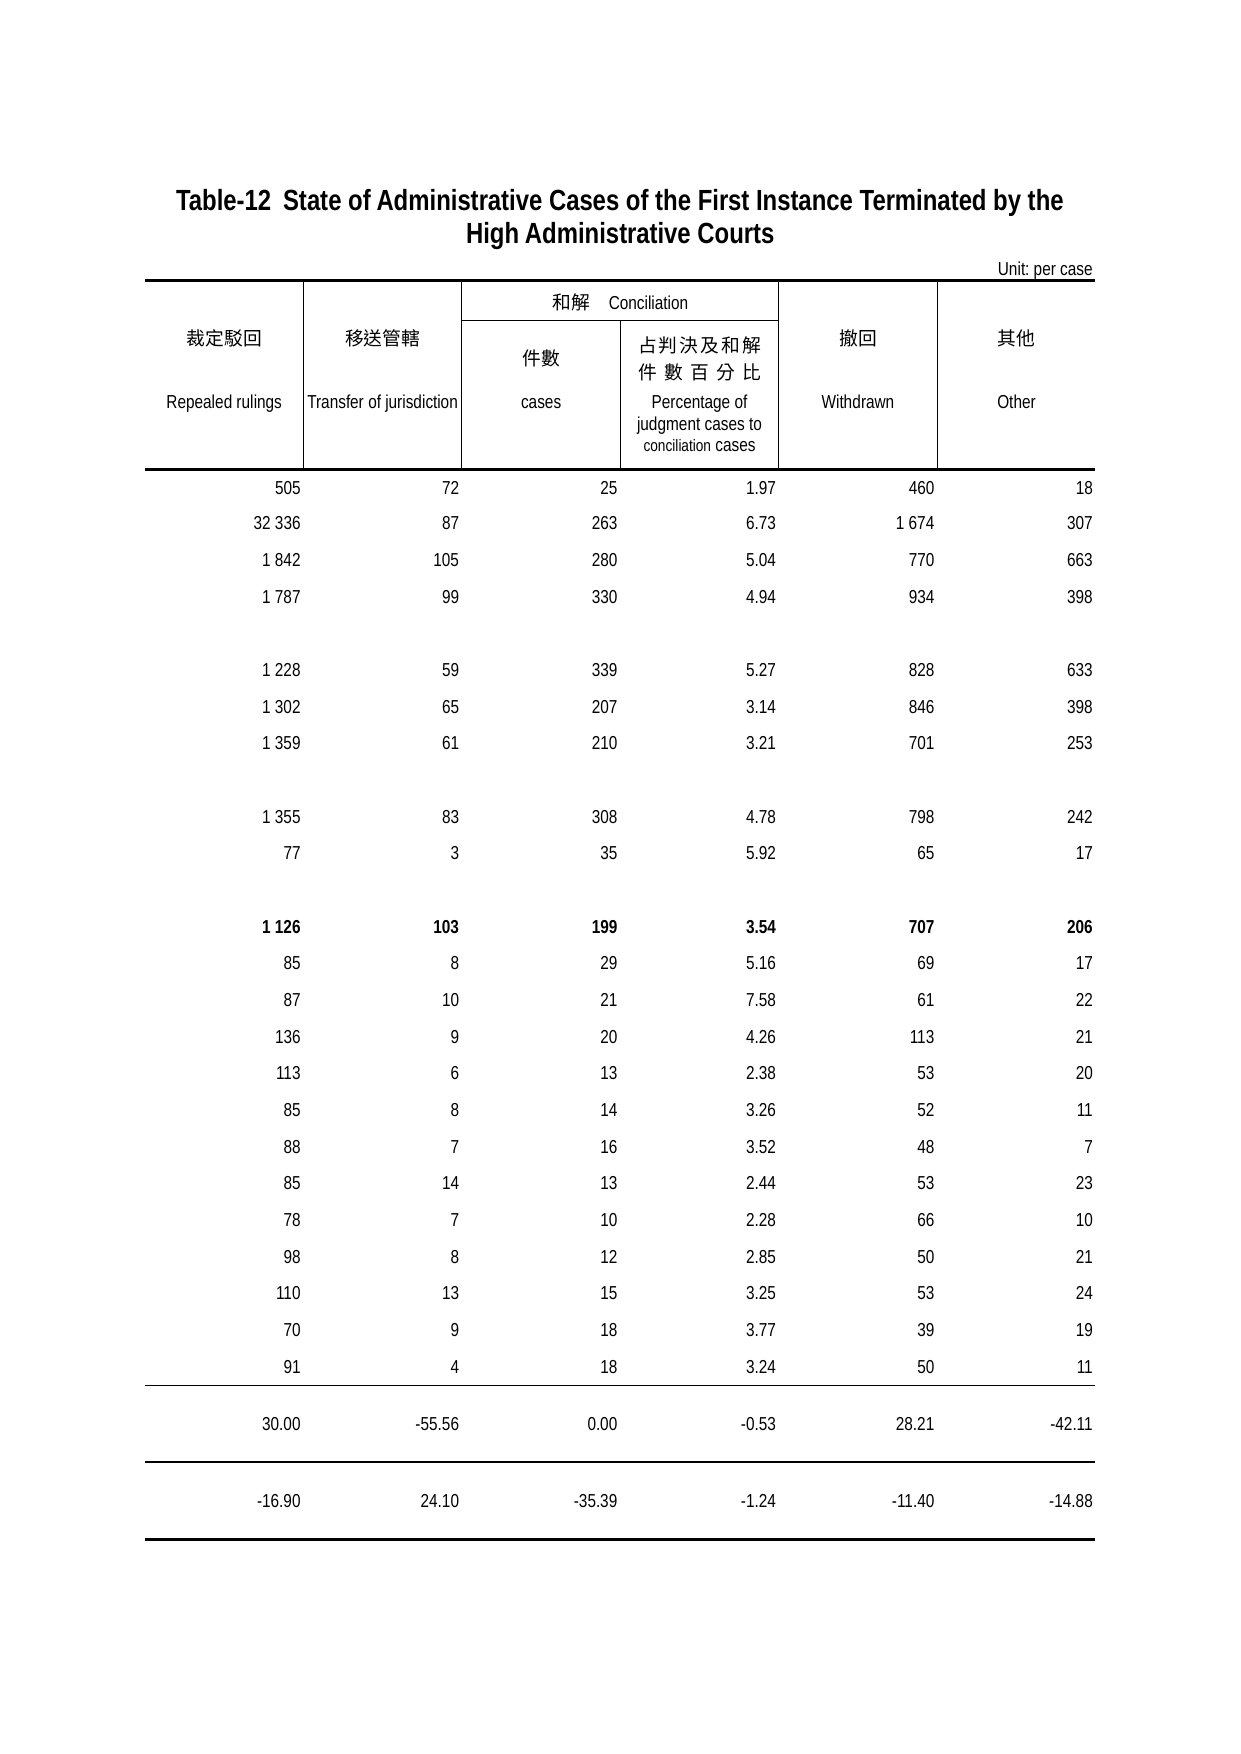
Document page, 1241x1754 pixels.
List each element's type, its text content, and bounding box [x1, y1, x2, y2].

table_cell [620, 615, 778, 651]
table_cell 828 [779, 651, 937, 688]
table_cell 8 [303, 1091, 462, 1128]
table_cell 13 [462, 1165, 620, 1201]
table_cell 398 [937, 578, 1095, 615]
table_cell 35 [462, 835, 620, 871]
table_cell 88 [145, 1128, 303, 1165]
table_cell 59 [303, 651, 462, 688]
table_cell 770 [779, 541, 937, 578]
table_cell 2.85 [620, 1238, 778, 1275]
table_cell 87 [145, 981, 303, 1018]
table_cell 14 [303, 1165, 462, 1201]
table_cell 53 [779, 1055, 937, 1091]
table_cell 28.21 [779, 1386, 937, 1461]
table_cell 206 [937, 908, 1095, 945]
table_cell 1 787 [145, 578, 303, 615]
table_cell 65 [779, 835, 937, 871]
table_cell 113 [145, 1055, 303, 1091]
table_cell 18 [462, 1311, 620, 1348]
table_cell 105 [303, 541, 462, 578]
table_cell 308 [462, 798, 620, 835]
table_cell 50 [779, 1238, 937, 1275]
table_cell [462, 871, 620, 908]
table_cell 253 [937, 725, 1095, 761]
table_cell 1 842 [145, 541, 303, 578]
table_cell Other [938, 391, 1095, 468]
table_cell 0.00 [462, 1386, 620, 1461]
table_cell 2.38 [620, 1055, 778, 1091]
table_cell 83 [303, 798, 462, 835]
table_cell 72 [303, 471, 462, 505]
table_cell [462, 615, 620, 651]
table_cell cases [462, 391, 620, 468]
table_cell -14.88 [937, 1463, 1095, 1538]
table_cell [779, 871, 937, 908]
table_cell 99 [303, 578, 462, 615]
table_cell -42.11 [937, 1386, 1095, 1461]
table_cell 10 [303, 981, 462, 1018]
table_cell [937, 761, 1095, 798]
text Unit: per case [148, 257, 1092, 279]
table_cell 4 [303, 1348, 462, 1385]
table_cell -55.56 [303, 1386, 462, 1461]
table_cell 3.26 [620, 1091, 778, 1128]
table_cell 18 [462, 1348, 620, 1385]
table_cell [303, 761, 462, 798]
table_cell 460 [779, 471, 937, 505]
table_cell -0.53 [620, 1386, 778, 1461]
table_cell 7 [937, 1128, 1095, 1165]
table_cell 934 [779, 578, 937, 615]
table_header 其他 [938, 282, 1095, 391]
table_header 裁定駁回 [145, 282, 303, 391]
table_cell 633 [937, 651, 1095, 688]
table_cell -11.40 [779, 1463, 937, 1538]
table_cell [303, 615, 462, 651]
table_cell 85 [145, 1165, 303, 1201]
table_cell 1 674 [779, 505, 937, 541]
table_cell 8 [303, 945, 462, 981]
table_cell -16.90 [145, 1463, 303, 1538]
table_cell 30.00 [145, 1386, 303, 1461]
table_cell 50 [779, 1348, 937, 1385]
table_cell 20 [937, 1055, 1095, 1091]
table_cell 70 [145, 1311, 303, 1348]
table_cell 18 [937, 471, 1095, 505]
table_cell [145, 615, 303, 651]
table_cell 846 [779, 688, 937, 725]
table_cell 53 [779, 1165, 937, 1201]
table_cell 136 [145, 1018, 303, 1055]
table_cell 1 359 [145, 725, 303, 761]
table_cell 798 [779, 798, 937, 835]
table_cell 85 [145, 945, 303, 981]
table_cell 663 [937, 541, 1095, 578]
table_cell 7.58 [620, 981, 778, 1018]
table_cell 11 [937, 1091, 1095, 1128]
table_cell 3 [303, 835, 462, 871]
table_cell 11 [937, 1348, 1095, 1385]
table_cell 87 [303, 505, 462, 541]
table_cell 21 [937, 1238, 1095, 1275]
table_cell 98 [145, 1238, 303, 1275]
table_cell 199 [462, 908, 620, 945]
table_cell 307 [937, 505, 1095, 541]
table_cell 3.54 [620, 908, 778, 945]
table_cell Withdrawn [779, 391, 937, 468]
table_cell 85 [145, 1091, 303, 1128]
table_cell 1 355 [145, 798, 303, 835]
table_cell 3.24 [620, 1348, 778, 1385]
table_cell 22 [937, 981, 1095, 1018]
table_cell 16 [462, 1128, 620, 1165]
table_cell 113 [779, 1018, 937, 1055]
table_cell 78 [145, 1201, 303, 1238]
table_cell 66 [779, 1201, 937, 1238]
table_cell 280 [462, 541, 620, 578]
table_cell 330 [462, 578, 620, 615]
table_cell 件數 [462, 321, 620, 391]
table_cell Percentage of judgment cases to conciliation cases [621, 391, 778, 468]
table_cell 24.10 [303, 1463, 462, 1538]
table_cell 13 [303, 1275, 462, 1311]
table_cell 8 [303, 1238, 462, 1275]
table_cell 10 [462, 1201, 620, 1238]
table_cell 2.28 [620, 1201, 778, 1238]
table_cell 3.25 [620, 1275, 778, 1311]
table_cell [462, 761, 620, 798]
table_cell 21 [937, 1018, 1095, 1055]
table_cell 9 [303, 1311, 462, 1348]
table_cell 339 [462, 651, 620, 688]
table_cell 103 [303, 908, 462, 945]
table_cell [937, 871, 1095, 908]
table_cell 5.04 [620, 541, 778, 578]
table_cell 39 [779, 1311, 937, 1348]
table_cell 13 [462, 1055, 620, 1091]
table_cell [145, 871, 303, 908]
table_cell 20 [462, 1018, 620, 1055]
table_cell 23 [937, 1165, 1095, 1201]
table_cell 505 [145, 471, 303, 505]
table_cell [620, 871, 778, 908]
table_cell [779, 761, 937, 798]
table_cell -1.24 [620, 1463, 778, 1538]
table_cell 398 [937, 688, 1095, 725]
table_cell 61 [303, 725, 462, 761]
table_cell Repealed rulings [145, 391, 303, 468]
table_cell [779, 615, 937, 651]
table_cell 1 126 [145, 908, 303, 945]
table_cell 9 [303, 1018, 462, 1055]
table_cell 7 [303, 1128, 462, 1165]
table_cell 7 [303, 1201, 462, 1238]
table_cell 4.26 [620, 1018, 778, 1055]
table_cell 2.44 [620, 1165, 778, 1201]
table_cell 25 [462, 471, 620, 505]
table_header 撤回 [779, 282, 937, 391]
table_cell 5.27 [620, 651, 778, 688]
table_cell 17 [937, 835, 1095, 871]
table_cell 210 [462, 725, 620, 761]
table_cell 5.92 [620, 835, 778, 871]
table_cell 701 [779, 725, 937, 761]
table_cell 707 [779, 908, 937, 945]
table_cell 17 [937, 945, 1095, 981]
table_cell 10 [937, 1201, 1095, 1238]
text Table-12 State of Administrative Cases of the First Instance Terminated by the High Administrative Courts [148, 183, 1092, 250]
table_cell 4.94 [620, 578, 778, 615]
table_cell 14 [462, 1091, 620, 1128]
table_cell 占判決及和解件數百分比 [621, 321, 778, 391]
table_cell 91 [145, 1348, 303, 1385]
table_cell [937, 615, 1095, 651]
table_cell 4.78 [620, 798, 778, 835]
table_cell 32 336 [145, 505, 303, 541]
table_cell 263 [462, 505, 620, 541]
table_header 和解 Conciliation [462, 282, 778, 320]
table_cell 21 [462, 981, 620, 1018]
table_cell 242 [937, 798, 1095, 835]
table_cell 77 [145, 835, 303, 871]
table_cell 1.97 [620, 471, 778, 505]
table_cell 61 [779, 981, 937, 1018]
table_cell 52 [779, 1091, 937, 1128]
table_cell 29 [462, 945, 620, 981]
table_cell 65 [303, 688, 462, 725]
table_cell [620, 761, 778, 798]
table_cell 1 302 [145, 688, 303, 725]
table_header 移送管轄 [304, 282, 461, 391]
table_cell [303, 871, 462, 908]
table_cell 3.77 [620, 1311, 778, 1348]
table_cell Transfer of jurisdiction [304, 391, 461, 468]
table_cell 19 [937, 1311, 1095, 1348]
table_cell 207 [462, 688, 620, 725]
table_cell [145, 761, 303, 798]
table_cell -35.39 [462, 1463, 620, 1538]
table_cell 1 228 [145, 651, 303, 688]
table_cell 6 [303, 1055, 462, 1091]
table_cell 110 [145, 1275, 303, 1311]
table_cell 24 [937, 1275, 1095, 1311]
table_cell 6.73 [620, 505, 778, 541]
table_cell 3.52 [620, 1128, 778, 1165]
table_cell 53 [779, 1275, 937, 1311]
table_cell 48 [779, 1128, 937, 1165]
table_cell 12 [462, 1238, 620, 1275]
table_cell 3.21 [620, 725, 778, 761]
table_cell 3.14 [620, 688, 778, 725]
table_cell 69 [779, 945, 937, 981]
table_cell 5.16 [620, 945, 778, 981]
table_cell 15 [462, 1275, 620, 1311]
